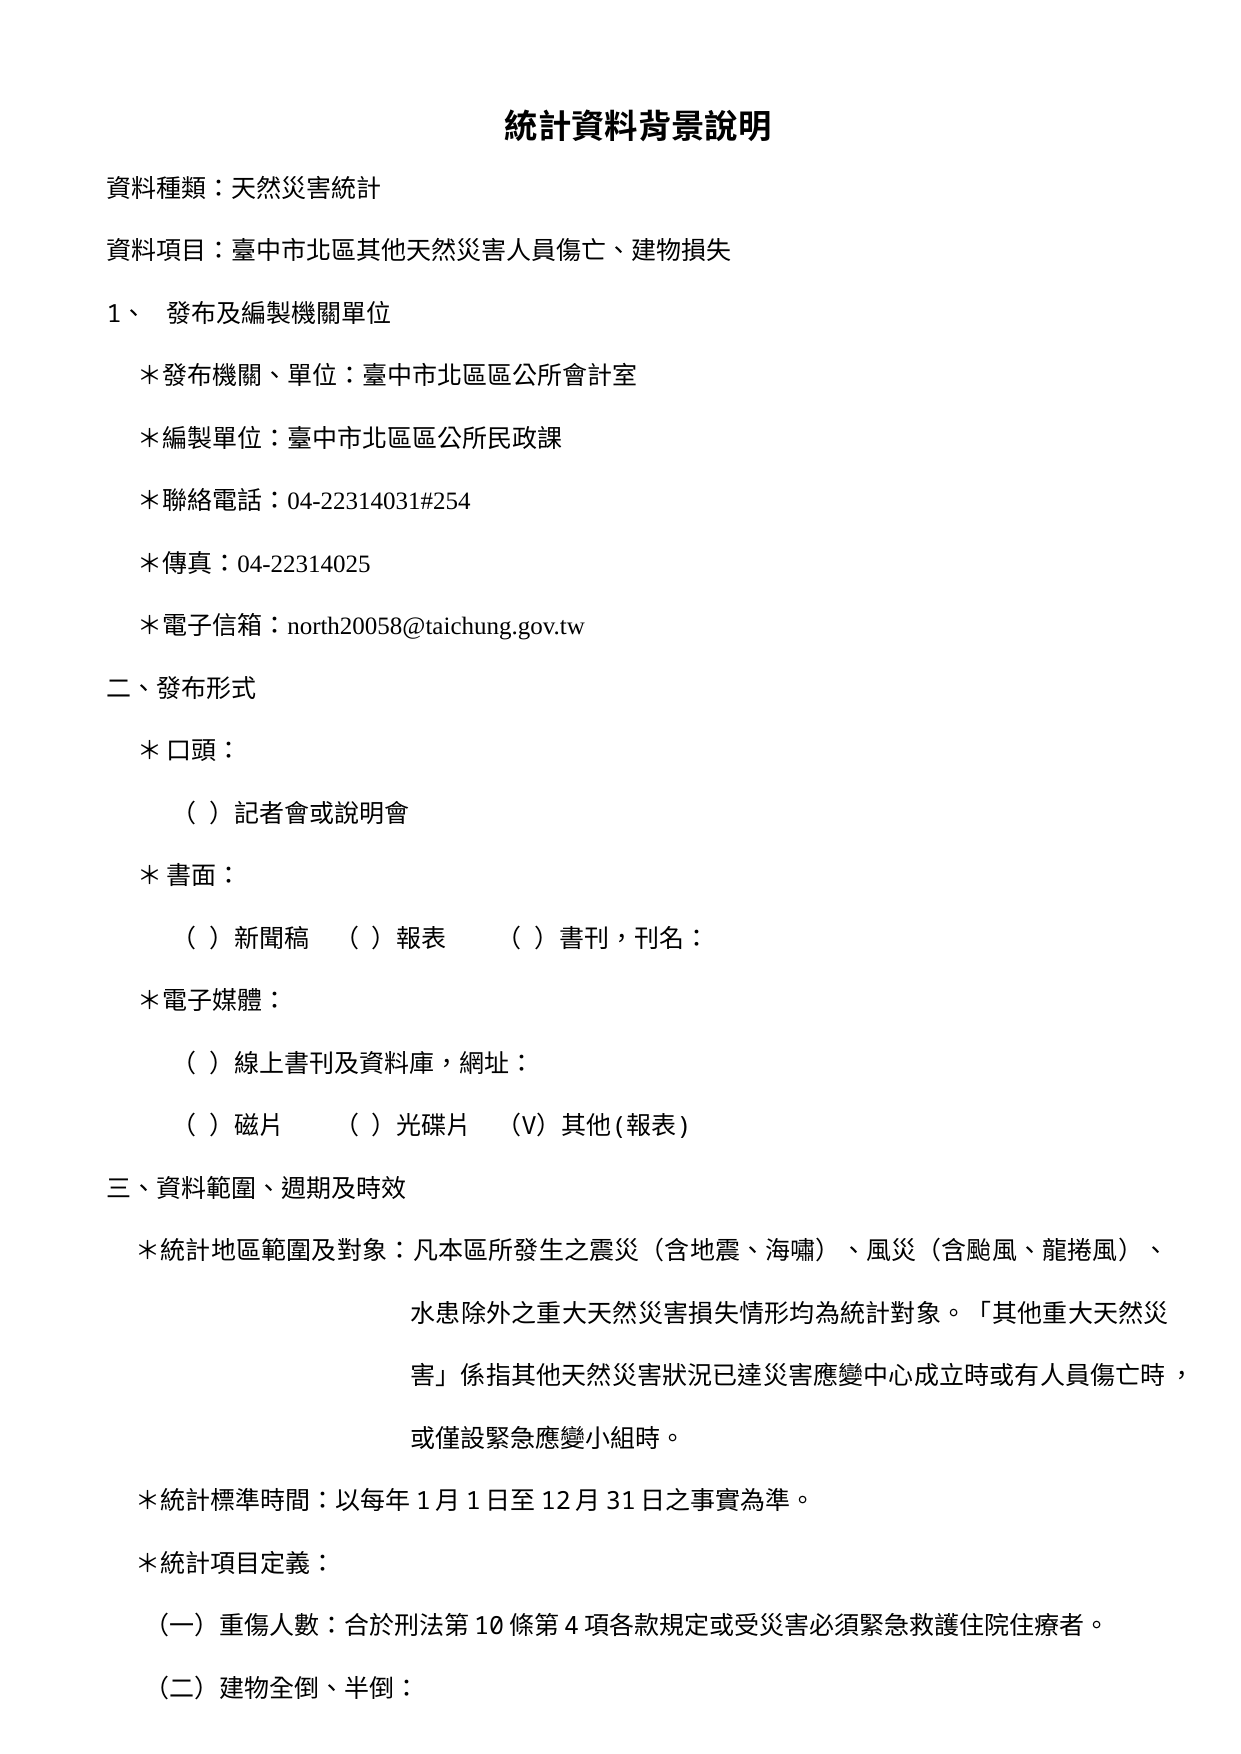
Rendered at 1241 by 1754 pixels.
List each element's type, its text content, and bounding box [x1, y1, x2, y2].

text ＊電子媒體： [137, 957, 1169, 1020]
text ＊統計地區範圍及對象：凡本區所發生之震災（含地震、海嘯）、風災（含颱風、龍捲風）、水患除外之重大天然災害損失情形均為統計對象。「其他重大天然災害」係指其他天然災害狀況已達災害應變中心成立時或有人員傷亡時，或僅設緊急應變小組時。 [135, 1207, 1169, 1457]
text （ ）線上書刊及資料庫，網址： [106, 1020, 1203, 1082]
text （二）建物全倒、半倒： [144, 1645, 1169, 1707]
text （一）重傷人數：合於刑法第10條第4項各款規定或受災害必須緊急救護住院住療者。 [144, 1582, 1169, 1645]
text ＊統計標準時間：以每年1月1日至12月31日之事實為準。 [106, 1457, 1169, 1520]
text （ ）新聞稿 （ ）報表 （ ）書刊，刊名： [106, 895, 1203, 957]
text ＊傳真：04-22314025 [137, 520, 1169, 582]
text 三、資料範圍、週期及時效 [106, 1145, 1169, 1207]
text （ ）磁片 （ ）光碟片 （V）其他(報表) [106, 1082, 1203, 1145]
text （ ）記者會或說明會 [106, 770, 1203, 832]
text 統計資料背景說明 [106, 82, 1169, 145]
list 發布及編製機關單位 [106, 270, 1169, 332]
text ＊聯絡電話：04-22314031#254 [137, 457, 1169, 520]
text ＊電子信箱：north20058@taichung.gov.tw [137, 582, 1169, 645]
text ＊統計項目定義： [106, 1520, 1169, 1582]
text 資料種類：天然災害統計 [106, 145, 1169, 207]
list 書面： [137, 832, 1169, 895]
text ＊編製單位：臺中市北區區公所民政課 [137, 395, 1169, 457]
list 口頭： [137, 707, 1169, 770]
text ＊發布機關、單位：臺中市北區區公所會計室 [137, 332, 1169, 395]
text 二、發布形式 [106, 645, 1169, 707]
text 資料項目：臺中市北區其他天然災害人員傷亡、建物損失 [106, 207, 1169, 270]
